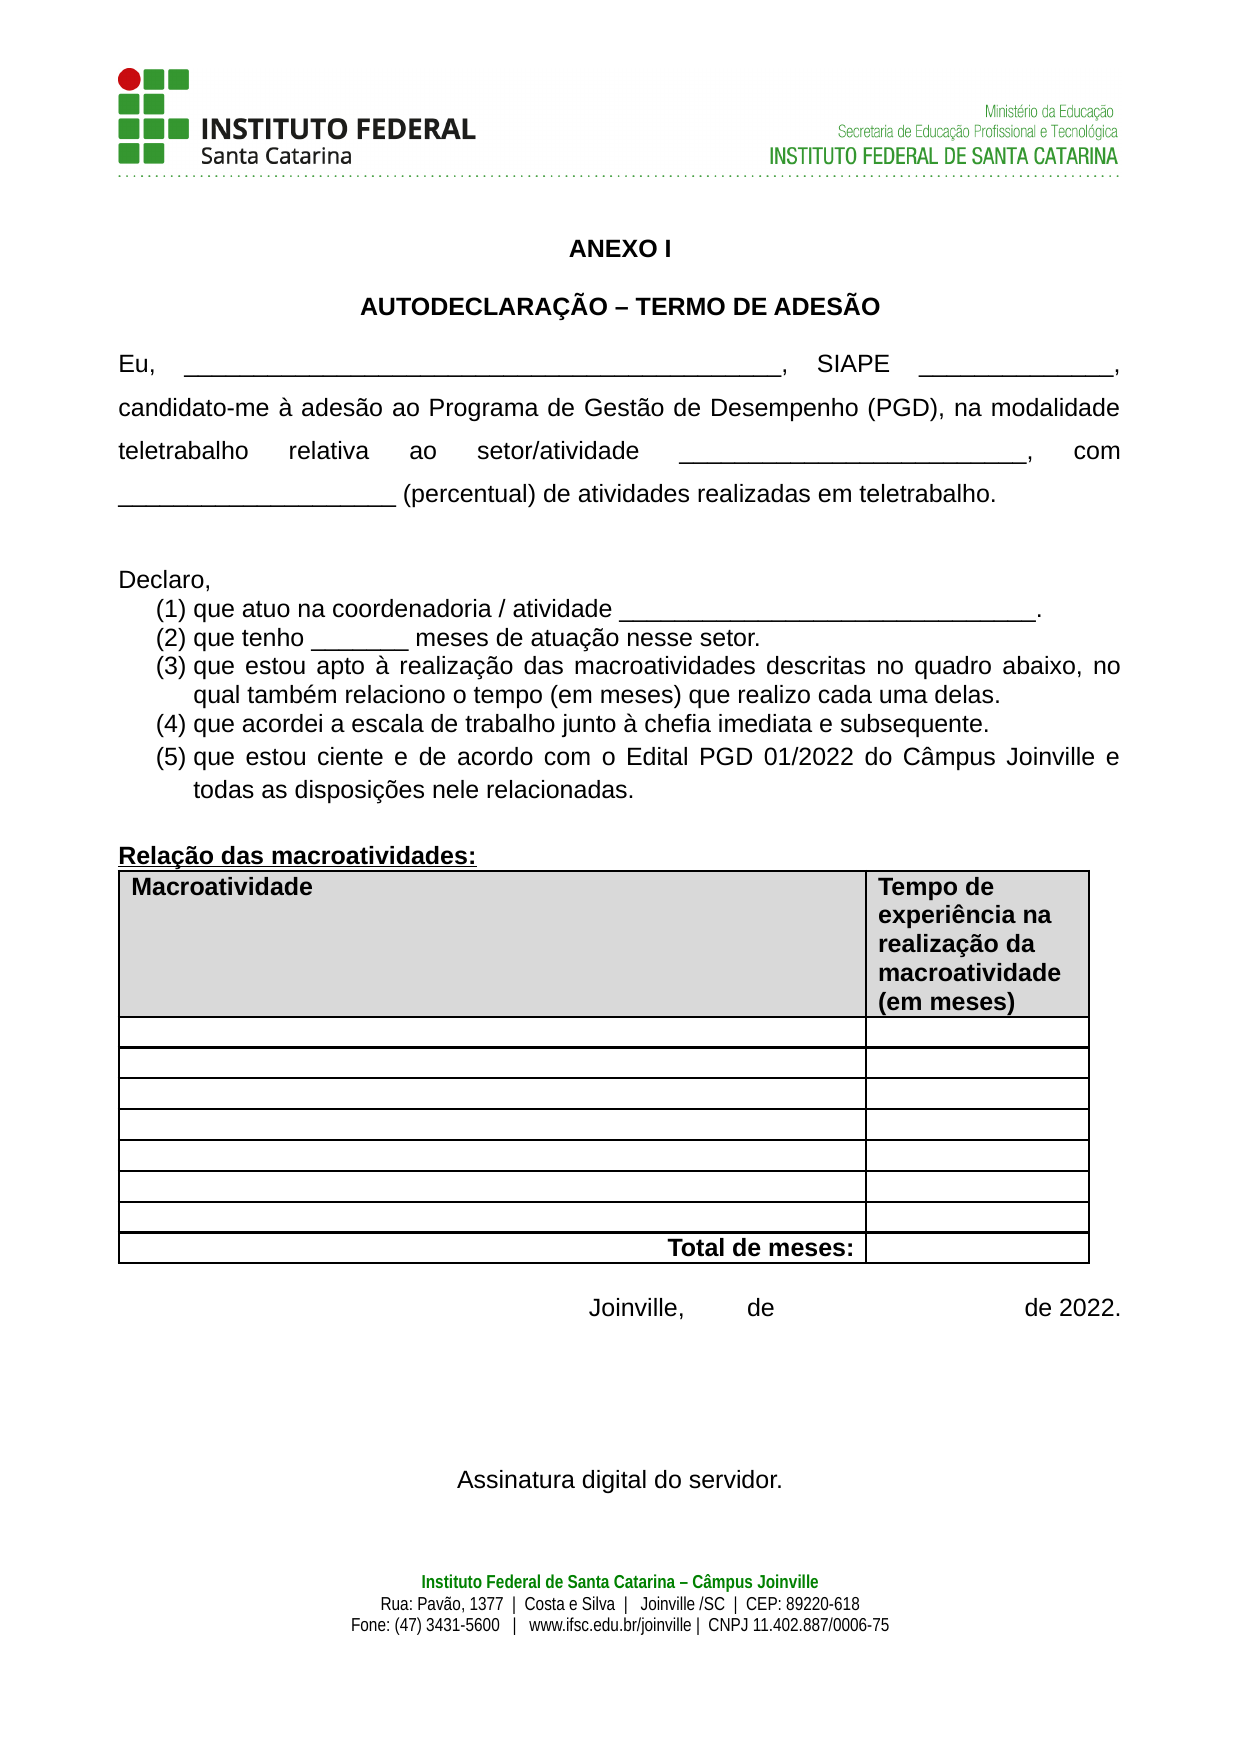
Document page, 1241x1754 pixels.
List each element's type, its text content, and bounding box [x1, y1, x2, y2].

list que tenho _______ meses de atuação nesse setor. [156, 623, 1122, 651]
table_cell [867, 1234, 1088, 1262]
list que acordei a escala de trabalho junto à chefia imediata e subsequente. [156, 709, 1122, 738]
picture [118, 68, 1123, 177]
table_cell [120, 1079, 865, 1108]
table_cell [867, 1203, 1088, 1231]
table_cell [867, 1049, 1088, 1077]
text Joinville, de de 2022. [118, 1293, 1122, 1322]
table_cell [867, 1110, 1088, 1139]
table_cell Total de meses: [120, 1234, 865, 1262]
table_cell [867, 1018, 1088, 1046]
text Assinatura digital do servidor. [118, 1466, 1122, 1494]
table_header Tempo de experiência na realização da macroatividade (em meses) [867, 872, 1088, 1016]
table_cell [120, 1110, 865, 1139]
table_header Macroatividade [120, 872, 865, 1016]
table_cell [120, 1141, 865, 1170]
list que estou ciente e de acordo com o Edital PGD 01/2022 do Câmpus Joinville e todas as disposições nele relacionadas. [156, 742, 1122, 804]
table_cell [867, 1141, 1088, 1170]
table_cell [120, 1172, 865, 1201]
table_cell [120, 1203, 865, 1231]
list que atuo na coordenadoria / atividade ______________________________. [156, 594, 1122, 623]
text AUTODECLARAÇÃO – TERMO DE ADESÃO [118, 292, 1122, 321]
text Declaro, [118, 565, 1122, 594]
text Eu, ___________________________________________, SIAPE ______________, candidato-me à adesão ao Programa de Gestão de Desempenho (PGD), na modalidade teletrabalho relativa ao setor/atividade _________________________, com ____________________ (percentual) de atividades realizadas em teletrabalho. [118, 349, 1122, 508]
text ANEXO I [118, 234, 1122, 263]
table_cell [867, 1172, 1088, 1201]
text Relação das macroatividades: [118, 841, 1122, 870]
list que estou apto à realização das macroatividades descritas no quadro abaixo, no qual também relaciono o tempo (em meses) que realizo cada uma delas. [156, 651, 1122, 709]
table_cell [120, 1049, 865, 1077]
table_cell [867, 1079, 1088, 1108]
table_cell [120, 1018, 865, 1046]
